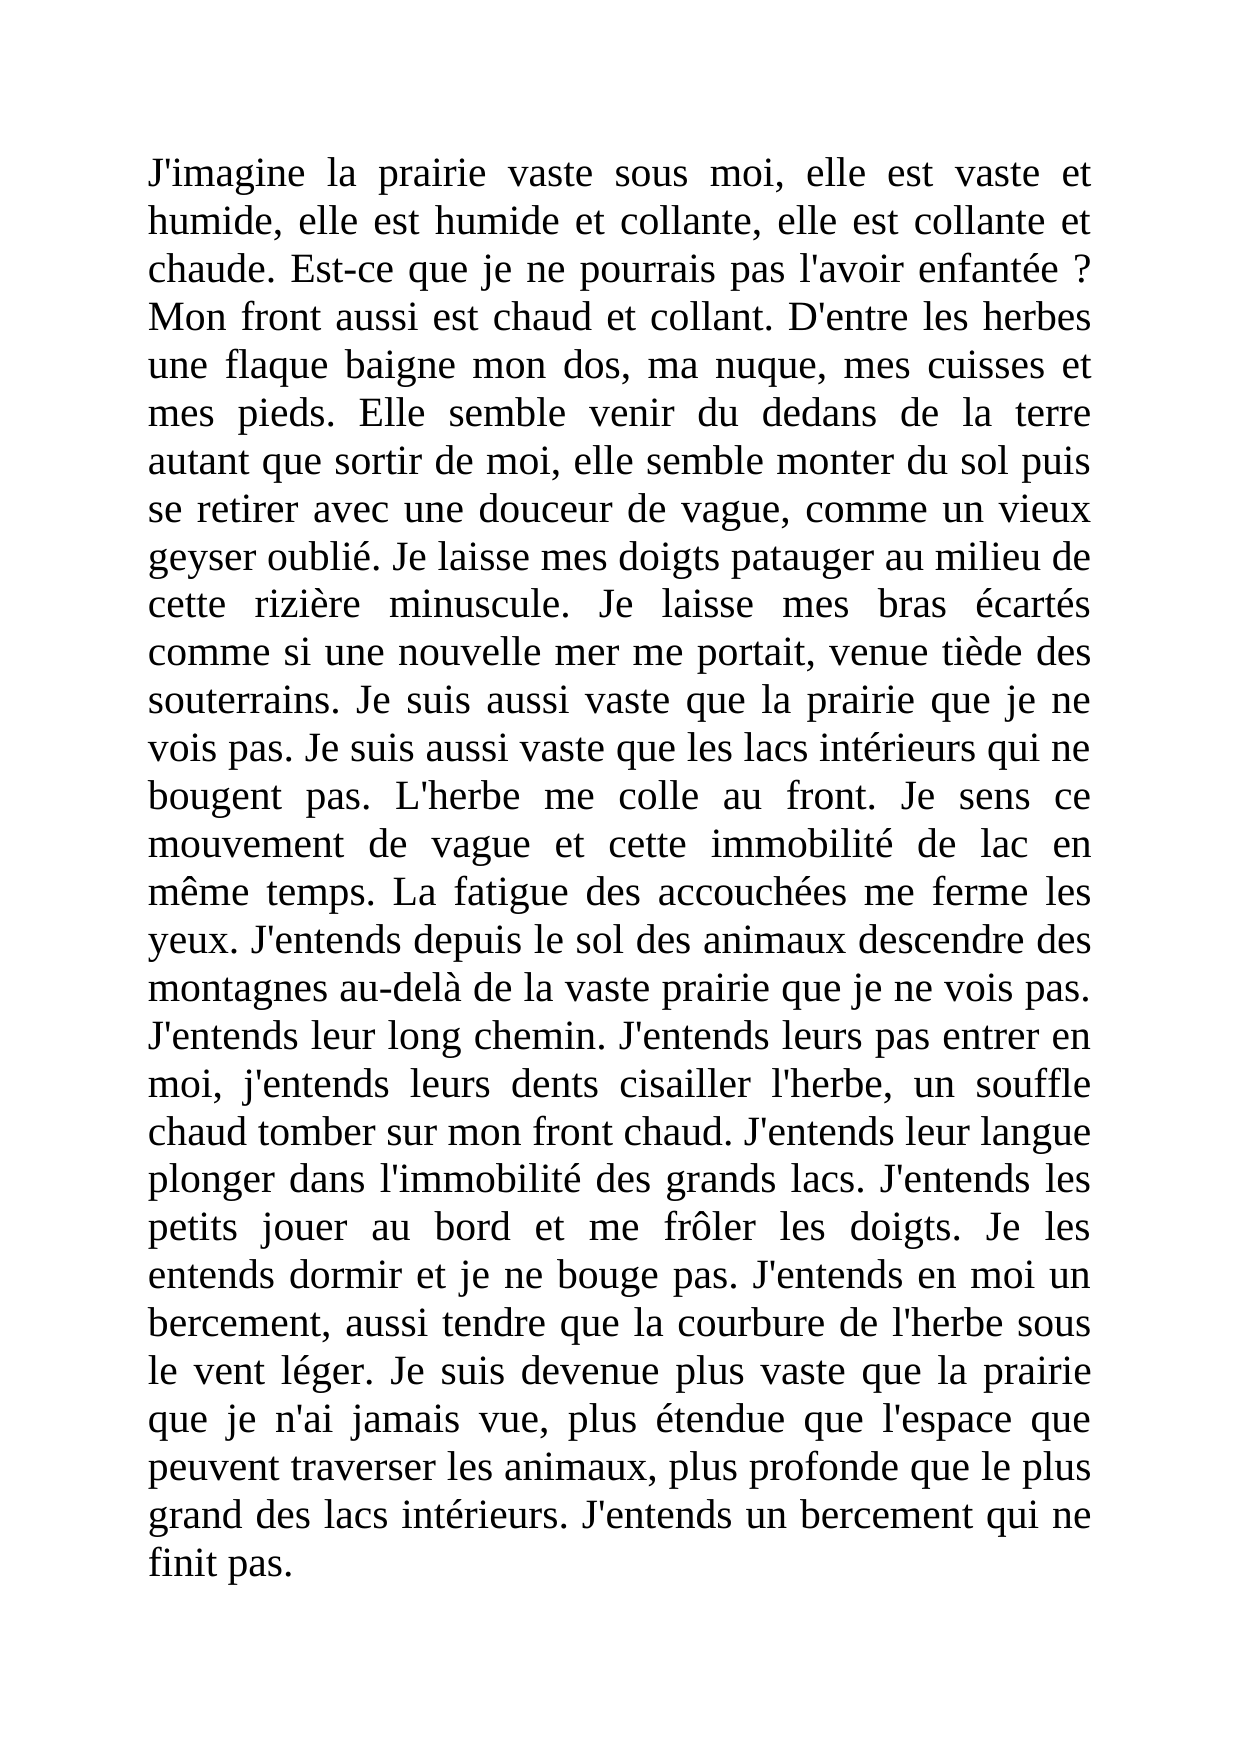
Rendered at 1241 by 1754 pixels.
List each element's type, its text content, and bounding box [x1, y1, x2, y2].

text J'imagine la prairie vaste sous moi, elle est vaste et humide, elle est humide et collante, elle est collante et chaude. Est-ce que je ne pourrais pas l'avoir enfantée ? Mon front aussi est chaud et collant. D'entre les herbes une flaque baigne mon dos, ma nuque, mes cuisses et mes pieds. Elle semble venir du dedans de la terre autant que sortir de moi, elle semble monter du sol puis se retirer avec une douceur de vague, comme un vieux geyser oublié. Je laisse mes doigts patauger au milieu de cette rizière minuscule. Je laisse mes bras écartés comme si une nouvelle mer me portait, venue tiède des souterrains. Je suis aussi vaste que la prairie que je ne vois pas. Je suis aussi vaste que les lacs intérieurs qui ne bougent pas. L'herbe me colle au front. Je sens ce mouvement de vague et cette immobilité de lac en même temps. La fatigue des accouchées me ferme les yeux. J'entends depuis le sol des animaux descendre des montagnes au-delà de la vaste prairie que je ne vois pas. J'entends leur long chemin. J'entends leurs pas entrer en moi, j'entends leurs dents cisailler l'herbe, un souffle chaud tomber sur mon front chaud. J'entends leur langue plonger dans l'immobilité des grands lacs. J'entends les petits jouer au bord et me frôler les doigts. Je les entends dormir et je ne bouge pas. J'entends en moi un bercement, aussi tendre que la courbure de l'herbe sous le vent léger. Je suis devenue plus vaste que la prairie que je n'ai jamais vue, plus étendue que l'espace que peuvent traverser les animaux, plus profonde que le plus grand des lacs intérieurs. J'entends un bercement qui ne finit pas. [148, 148, 1093, 1585]
